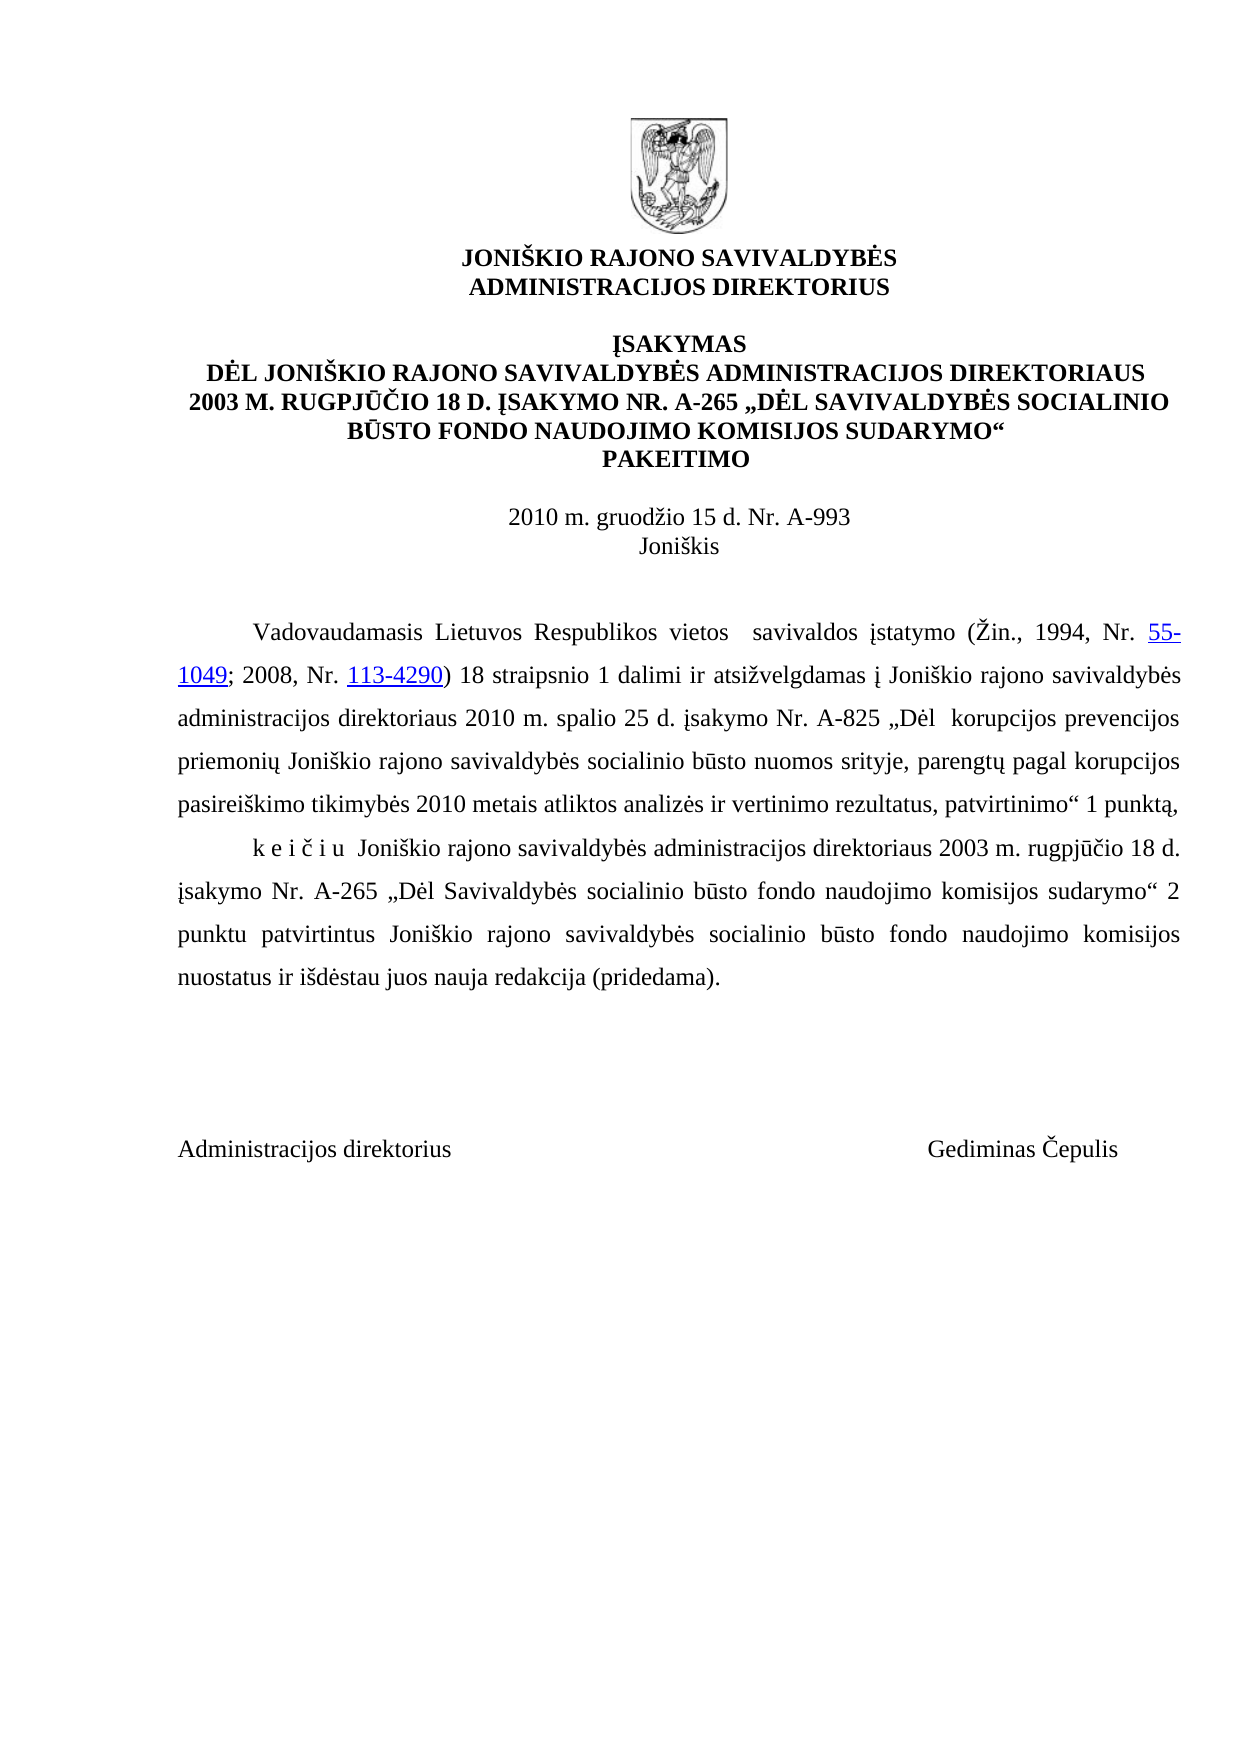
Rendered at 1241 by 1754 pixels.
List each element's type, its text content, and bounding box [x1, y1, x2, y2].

text Joniškis [177, 531, 1181, 559]
text keičiu Joniškio rajono savivaldybės administracijos direktoriaus 2003 m. rugpjūčio 18 d. įsakymo Nr. A-265 „Dėl Savivaldybės socialinio būsto fondo naudojimo komisijos sudarymo“ 2 punktu patvirtintus Joniškio rajono savivaldybės socialinio būsto fondo naudojimo komisijos nuostatus ir išdėstau juos nauja redakcija (pridedama). [177, 833, 1181, 991]
text Administracijos direktorius Gediminas Čepulis [177, 1134, 1181, 1163]
text Vadovaudamasis Lietuvos Respublikos vietos savivaldos įstatymo (Žin., 1994, Nr. 55-1049; 2008, Nr. 113-4290) 18 straipsnio 1 dalimi ir atsižvelgdamas į Joniškio rajono savivaldybės administracijos direktoriaus 2010 m. spalio 25 d. įsakymo Nr. A-825 „Dėl korupcijos prevencijos priemonių Joniškio rajono savivaldybės socialinio būsto nuomos srityje, parengtų pagal korupcijos pasireiškimo tikimybės 2010 metais atliktos analizės ir vertinimo rezultatus, patvirtinimo“ 1 punktą, [177, 617, 1181, 818]
text įsakymas [177, 329, 1181, 358]
text PAKEITIMO [177, 444, 1181, 473]
text Joniškio rajono savivaldybės Administracijos direktorius [177, 243, 1181, 301]
text DĖL JONIŠKIO RAJONO SAVIVALDYBĖS ADMINISTRACIJOS DIREKTORIAUS [177, 358, 1181, 387]
text 2003 M. RUGPJŪČIO 18 D. ĮSAKYMO NR. a-265 „Dėl savivaldybės socialinio būsto fondo naudojimo komisijos sudarymo“ [177, 387, 1181, 444]
text 2010 m. gruodžio 15 d. Nr. A-993 [177, 502, 1181, 531]
